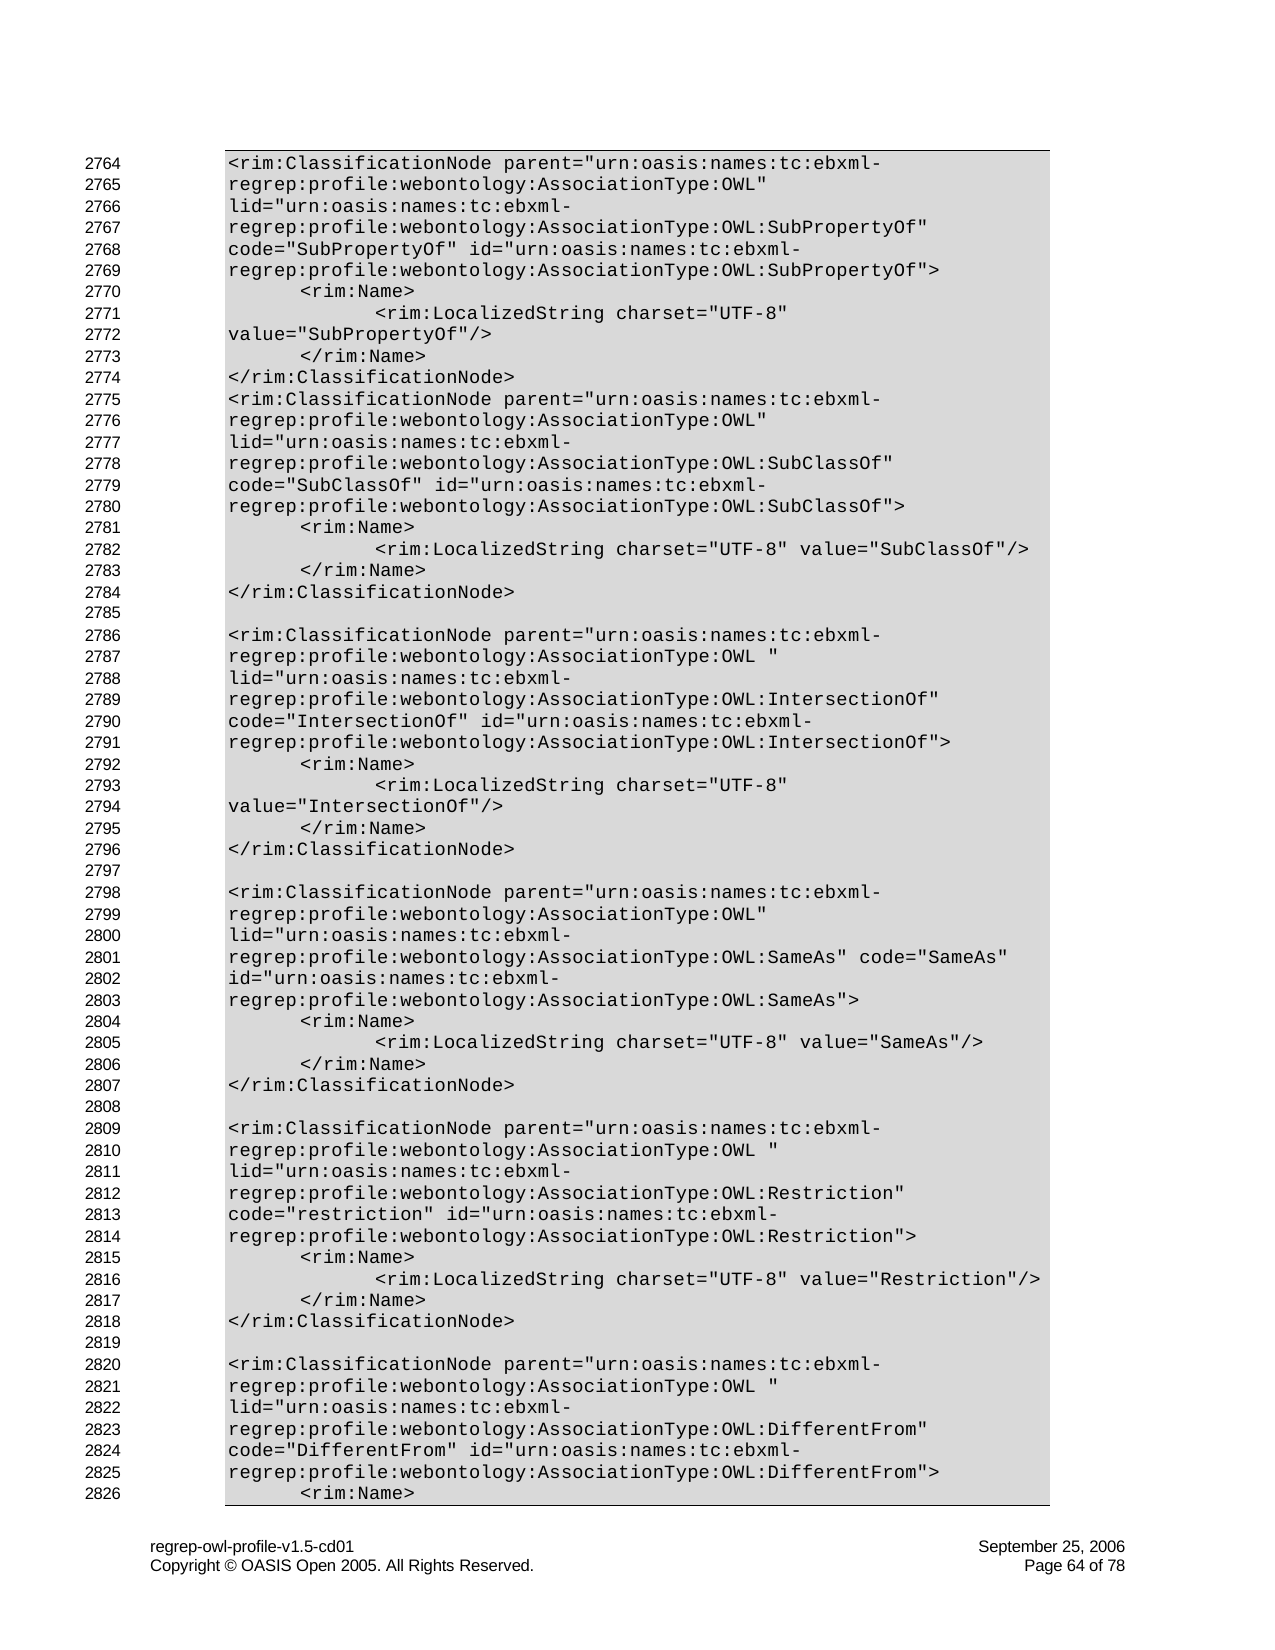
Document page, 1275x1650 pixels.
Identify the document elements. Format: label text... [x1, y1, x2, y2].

text <rim:ClassificationNode parent="urn:oasis:names:tc:ebxml-regrep:profile:webontology:AssociationType:OWL" lid="urn:oasis:names:tc:ebxml-regrep:profile:webontology:AssociationType:OWL:SubClassOf" code="SubClassOf" id="urn:oasis:names:tc:ebxml-regrep:profile:webontology:AssociationType:OWL:SubClassOf"> [225, 386, 1050, 515]
text <rim:Name> [225, 279, 1050, 300]
text </rim:Name> [225, 1051, 1050, 1073]
text <rim:LocalizedString charset="UTF-8" value="Restriction"/> [225, 1266, 1050, 1287]
text <rim:ClassificationNode parent="urn:oasis:names:tc:ebxml-regrep:profile:webontology:AssociationType:OWL " lid="urn:oasis:names:tc:ebxml-regrep:profile:webontology:AssociationType:OWL:Restriction" code="restriction" id="urn:oasis:names:tc:ebxml-regrep:profile:webontology:AssociationType:OWL:Restriction"> [225, 1116, 1050, 1244]
text </rim:ClassificationNode> [225, 1073, 1050, 1094]
text </rim:Name> [225, 343, 1050, 364]
text <rim:Name> [225, 1008, 1050, 1030]
text <rim:ClassificationNode parent="urn:oasis:names:tc:ebxml-regrep:profile:webontology:AssociationType:OWL " lid="urn:oasis:names:tc:ebxml-regrep:profile:webontology:AssociationType:OWL:IntersectionOf" code="IntersectionOf" id="urn:oasis:names:tc:ebxml-regrep:profile:webontology:AssociationType:OWL:IntersectionOf"> [225, 622, 1050, 751]
text <rim:ClassificationNode parent="urn:oasis:names:tc:ebxml-regrep:profile:webontology:AssociationType:OWL " lid="urn:oasis:names:tc:ebxml-regrep:profile:webontology:AssociationType:OWL:DifferentFrom" code="DifferentFrom" id="urn:oasis:names:tc:ebxml-regrep:profile:webontology:AssociationType:OWL:DifferentFrom"> [225, 1352, 1050, 1480]
text <rim:Name> [225, 751, 1050, 772]
text </rim:ClassificationNode> [225, 1309, 1050, 1330]
text <rim:ClassificationNode parent="urn:oasis:names:tc:ebxml-regrep:profile:webontology:AssociationType:OWL" lid="urn:oasis:names:tc:ebxml-regrep:profile:webontology:AssociationType:OWL:SubPropertyOf" code="SubPropertyOf" id="urn:oasis:names:tc:ebxml-regrep:profile:webontology:AssociationType:OWL:SubPropertyOf"> [225, 151, 1050, 279]
text <rim:LocalizedString charset="UTF-8" value="SubPropertyOf"/> [225, 300, 1050, 343]
text <rim:Name> [225, 1244, 1050, 1266]
text <rim:ClassificationNode parent="urn:oasis:names:tc:ebxml-regrep:profile:webontology:AssociationType:OWL" lid="urn:oasis:names:tc:ebxml-regrep:profile:webontology:AssociationType:OWL:SameAs" code="SameAs" id="urn:oasis:names:tc:ebxml-regrep:profile:webontology:AssociationType:OWL:SameAs"> [225, 879, 1050, 1008]
text <rim:LocalizedString charset="UTF-8" value="SameAs"/> [225, 1030, 1050, 1051]
text </rim:Name> [225, 558, 1050, 579]
text </rim:ClassificationNode> [225, 579, 1050, 601]
text </rim:Name> [225, 815, 1050, 837]
text </rim:Name> [225, 1287, 1050, 1309]
text </rim:ClassificationNode> [225, 837, 1050, 858]
text <rim:Name> [225, 1480, 1050, 1505]
text <rim:LocalizedString charset="UTF-8" value="IntersectionOf"/> [225, 772, 1050, 815]
text </rim:ClassificationNode> [225, 364, 1050, 386]
text <rim:LocalizedString charset="UTF-8" value="SubClassOf"/> [225, 536, 1050, 558]
text <rim:Name> [225, 515, 1050, 536]
